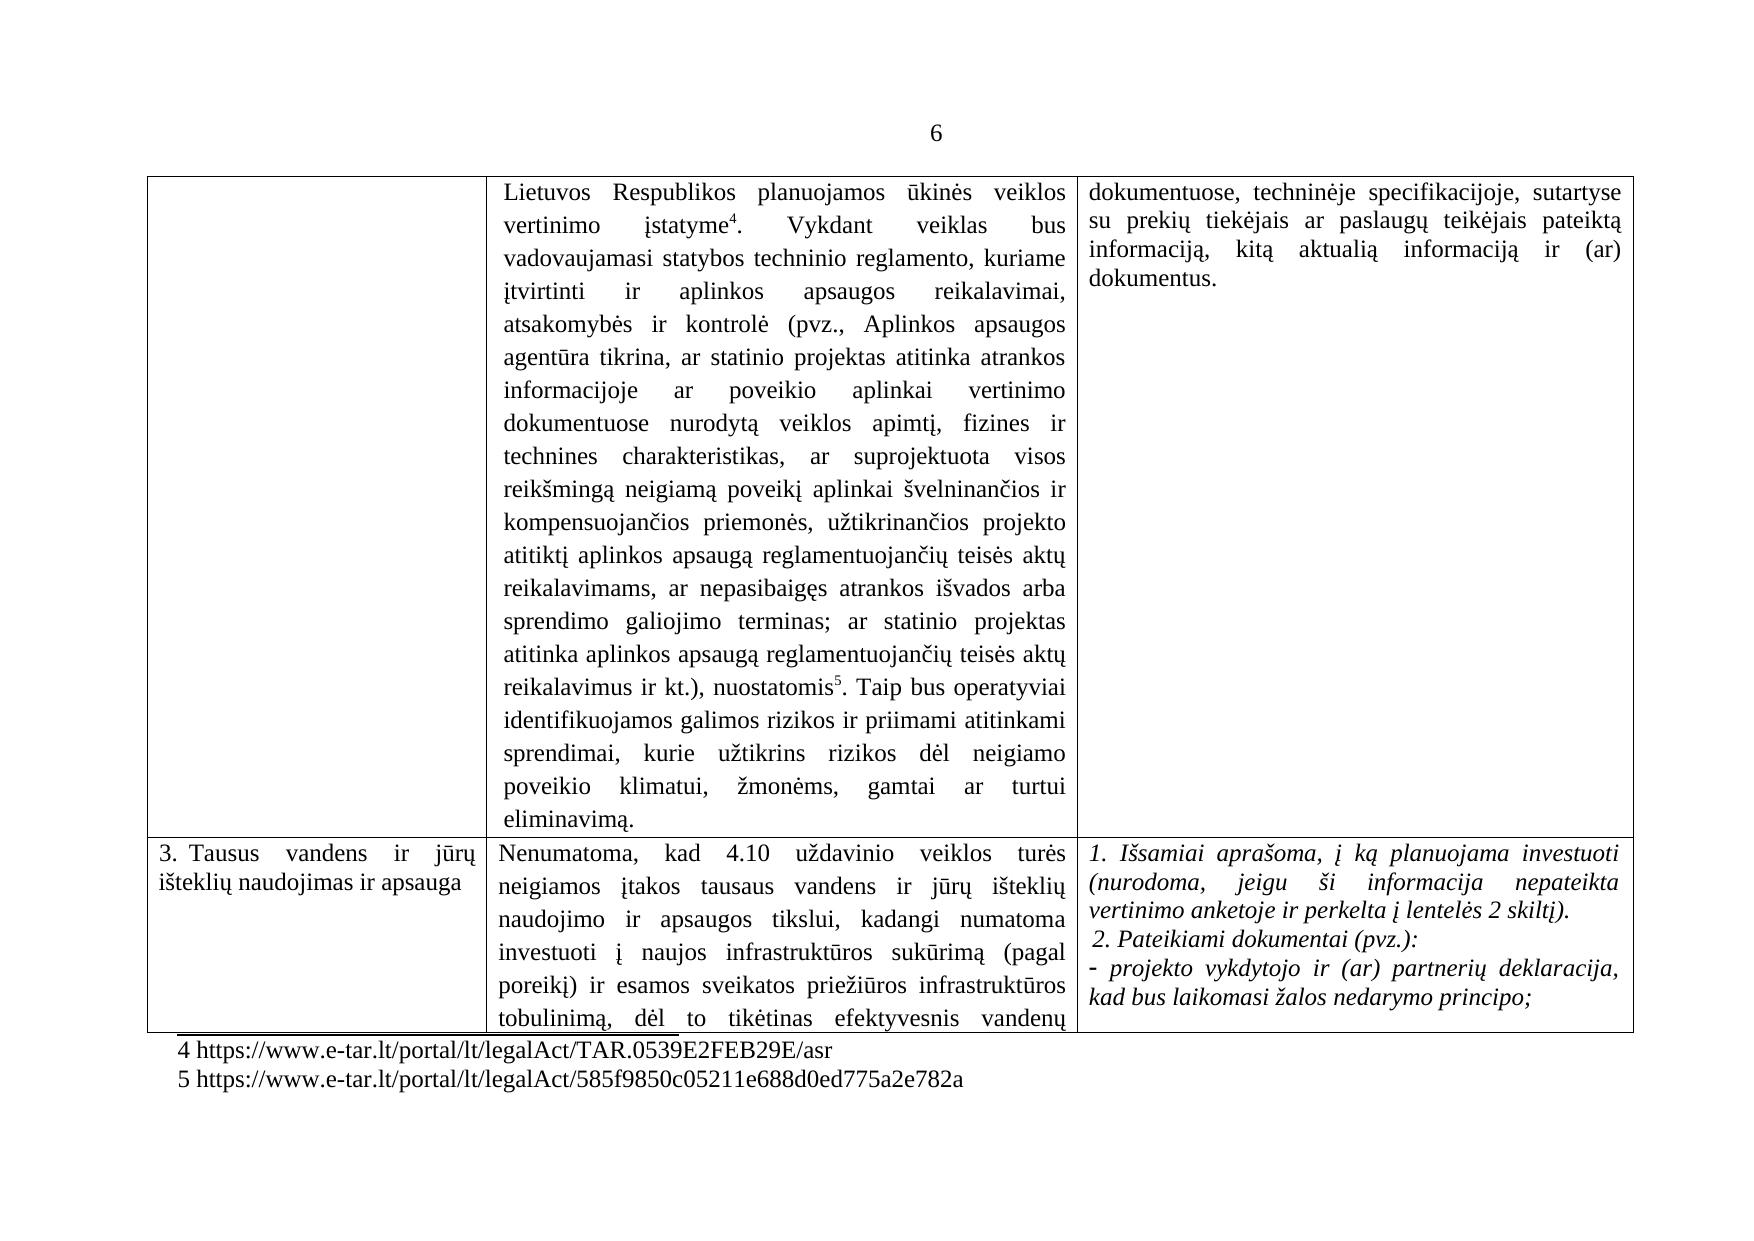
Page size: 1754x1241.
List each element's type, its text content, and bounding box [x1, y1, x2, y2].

table_cell 3. Tausus vandens ir jūrų išteklių naudojimas ir apsauga [148, 838, 486, 1032]
table_cell Nenumatoma, kad 4.10 uždavinio veiklos turės neigiamos įtakos tausaus vandens ir jūrų išteklių naudojimo ir apsaugos tikslui, kadangi numatoma investuoti į naujos infrastruktūros sukūrimą (pagal poreikį) ir esamos sveikatos priežiūros infrastruktūros tobulinimą, dėl to tikėtinas efektyvesnis vandenų [487, 838, 1077, 1032]
table_cell Lietuvos Respublikos planuojamos ūkinės veiklos vertinimo įstatyme. Vykdant veiklas bus vadovaujamasi statybos techninio reglamento, kuriame įtvirtinti ir aplinkos apsaugos reikalavimai, atsakomybės ir kontrolė (pvz., Aplinkos apsaugos agentūra tikrina, ar statinio projektas atitinka atrankos informacijoje ar poveikio aplinkai vertinimo dokumentuose nurodytą veiklos apimtį, fizines ir technines charakteristikas, ar suprojektuota visos reikšmingą neigiamą poveikį aplinkai švelninančios ir kompensuojančios priemonės, užtikrinančios projekto atitiktį aplinkos apsaugą reglamentuojančių teisės aktų reikalavimams, ar nepasibaigęs atrankos išvados arba sprendimo galiojimo terminas; ar statinio projektas atitinka aplinkos apsaugą reglamentuojančių teisės aktų reikalavimus ir kt.), nuostatomis. Taip bus operatyviai identifikuojamos galimos rizikos ir priimami atitinkami sprendimai, kurie užtikrins rizikos dėl neigiamo poveikio klimatui, žmonėms, gamtai ar turtui eliminavimą. [487, 177, 1077, 837]
table_cell [148, 177, 486, 837]
table_cell 1. Išsamiai aprašoma, į ką planuojama investuoti (nurodoma, jeigu ši informacija nepateikta vertinimo anketoje ir perkelta į lentelės 2 skiltį). 2. Pateikiami dokumentai (pvz.): projekto vykdytojo ir (ar) partnerių deklaracija, kad bus laikomasi žalos nedarymo principo; [1078, 838, 1633, 1032]
table_cell dokumentuose, techninėje specifikacijoje, sutartyse su prekių tiekėjais ar paslaugų teikėjais pateiktą informaciją, kitą aktualią informaciją ir (ar) dokumentus. [1078, 177, 1633, 837]
